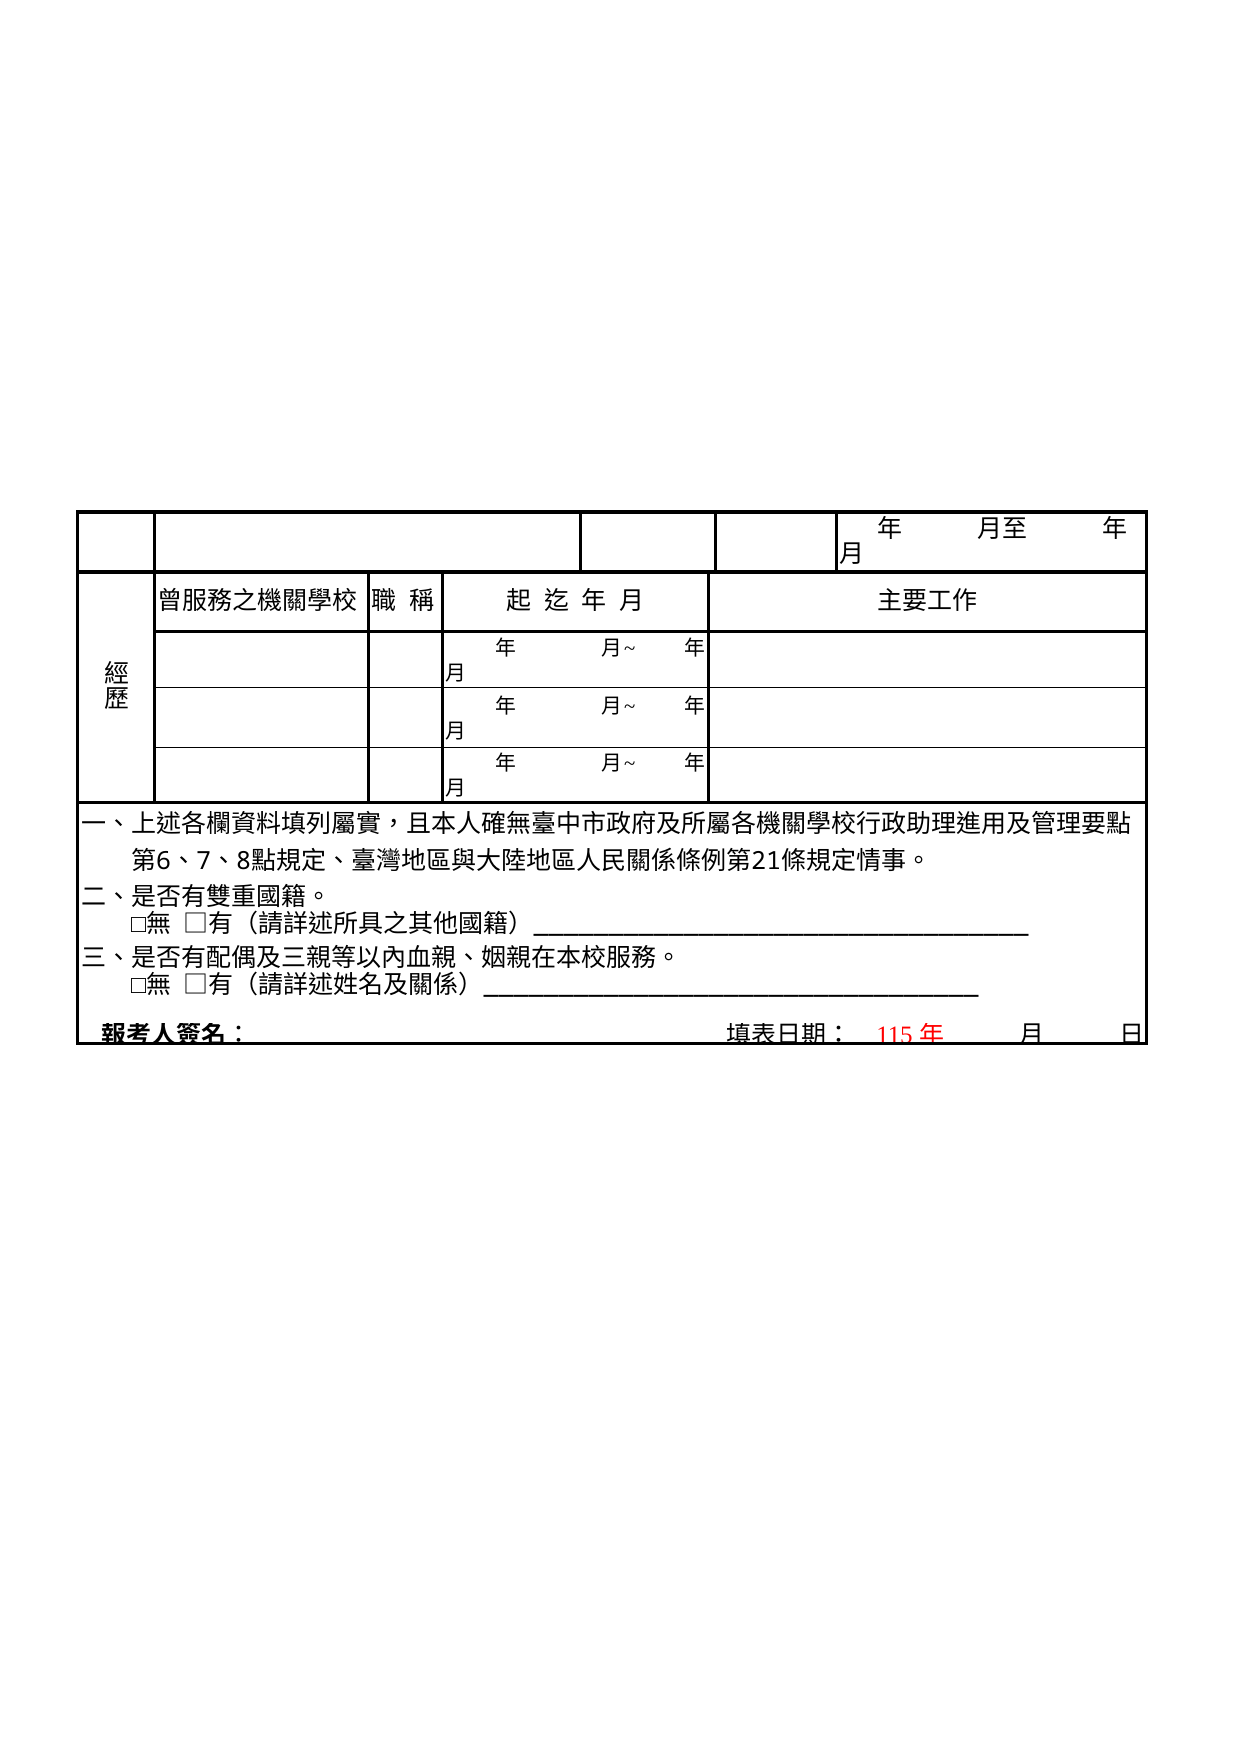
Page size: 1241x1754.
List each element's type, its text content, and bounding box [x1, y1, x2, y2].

table_cell [156, 633, 367, 687]
table_cell 起 迄 年 月 [444, 574, 707, 630]
table_cell [710, 688, 1145, 747]
table_cell [717, 514, 835, 570]
table_cell 一、上述各欄資料填列屬實，且本人確無臺中市政府及所屬各機關學校行政助理進用及管理要點第6、7、8點規定、臺灣地區與大陸地區人民關係條例第21條規定情事。 二、是否有雙重國籍。 □無 □有（請詳述所具之其他國籍）_________________________________ 三、是否有配偶及三親等以內血親、姻親在本校服務。 □無 □有（請詳述姓名及關係）_________________________________ 報考人簽名： 填表日期： 115 年 月 日 [79, 804, 1145, 1042]
table_cell 年 月~ 年 月 [444, 748, 707, 801]
table_cell 年 月~ 年 月 [444, 633, 707, 687]
table_cell [710, 748, 1145, 801]
table_cell [79, 514, 153, 570]
table_cell 年 月~ 年 月 [444, 688, 707, 747]
table_cell [370, 688, 441, 747]
table_cell 年 月至 年 月 [838, 514, 1145, 570]
table_cell [582, 514, 714, 570]
table_cell 主要工作 [710, 574, 1145, 630]
table_cell 職 稱 [370, 574, 441, 630]
table_cell [370, 748, 441, 801]
table_cell [156, 748, 367, 801]
table_cell [370, 633, 441, 687]
table_cell [156, 514, 579, 570]
table_cell [156, 688, 367, 747]
table_cell 曾服務之機關學校 [156, 574, 367, 630]
table_cell [710, 633, 1145, 687]
table_cell 經 歷 [79, 574, 153, 801]
